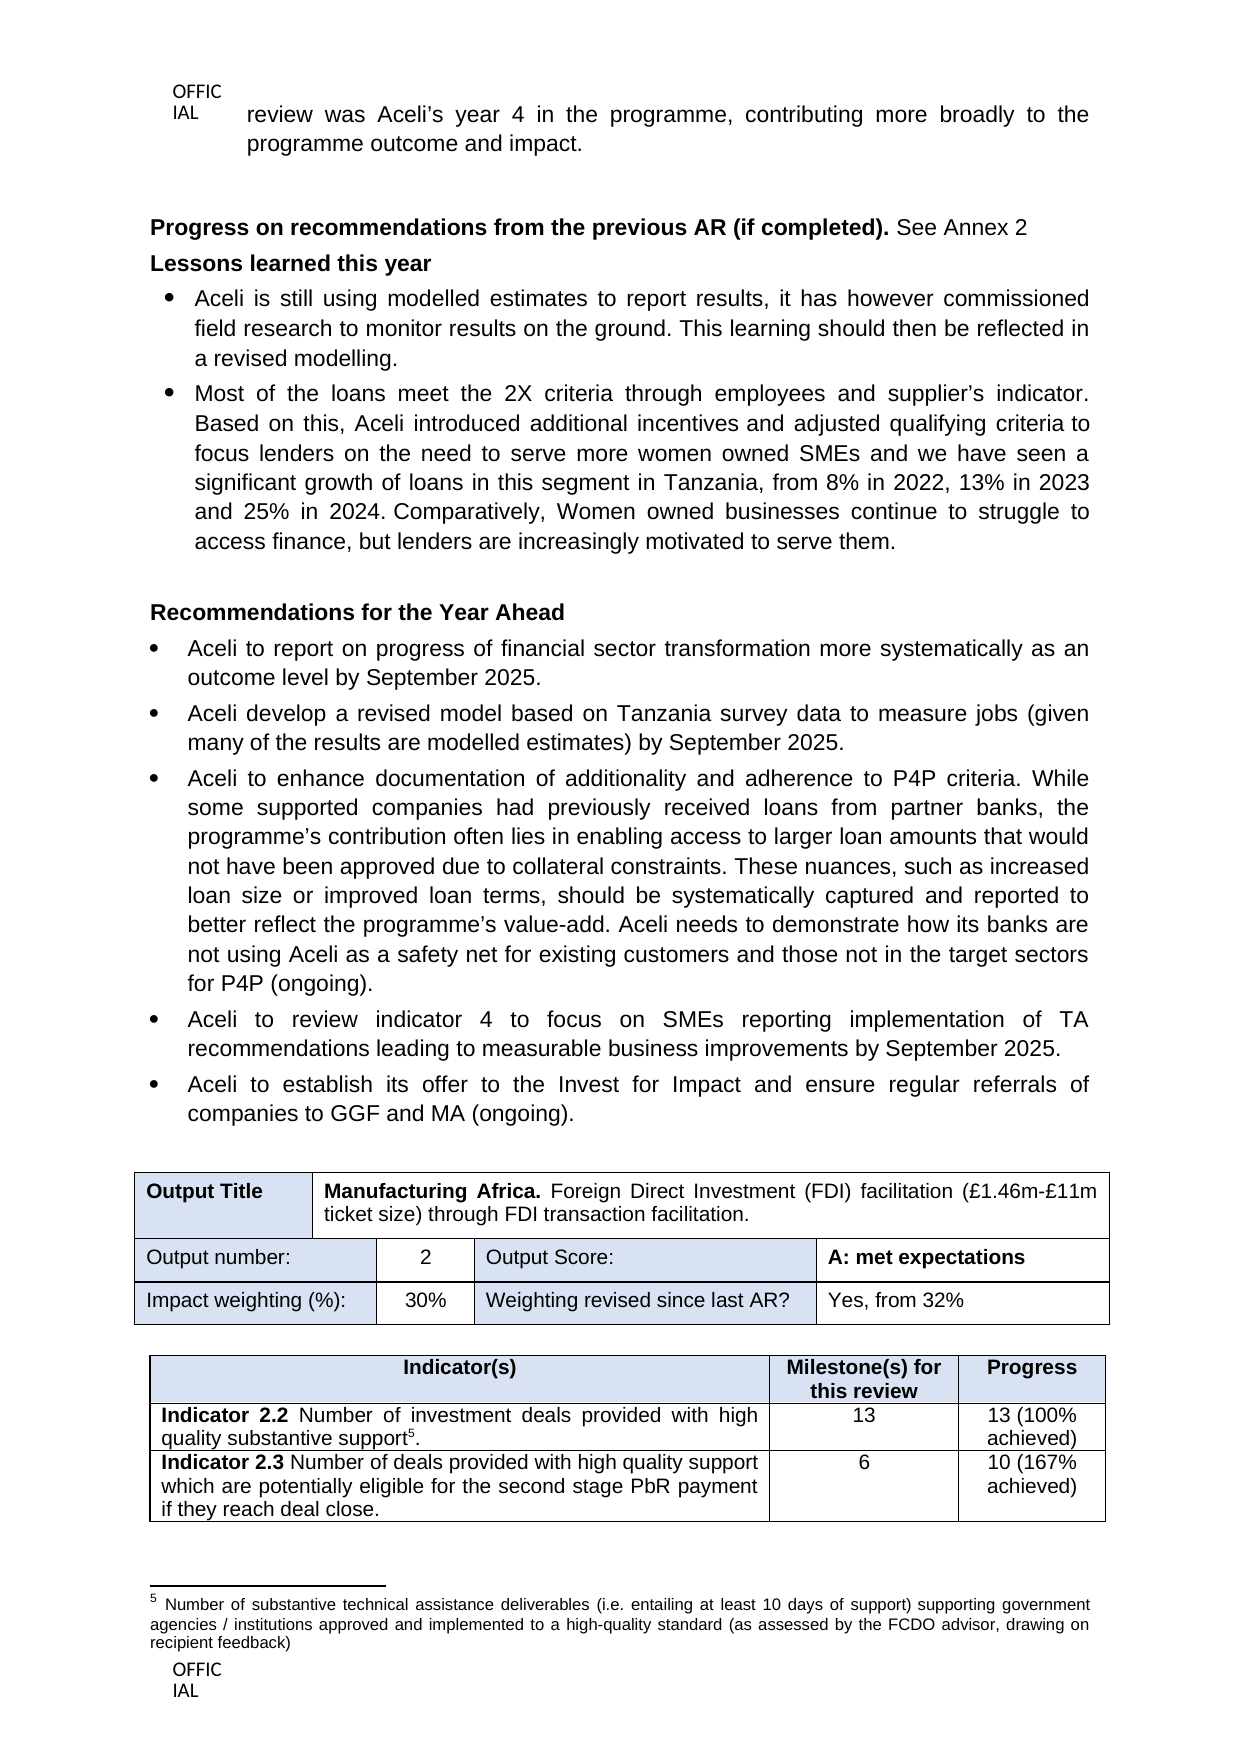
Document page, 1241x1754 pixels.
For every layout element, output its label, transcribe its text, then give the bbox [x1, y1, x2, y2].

text Lessons learned this year [150, 250, 1090, 276]
list Most of the loans meet the 2X criteria through employees and supplier’s indicator. Based on this, Aceli introduced additional incentives and adjusted qualifying criteria to focus lenders on the need to serve more women owned SMEs and we have seen a significant growth of loans in this segment in Tanzania, from 8% in 2022, 13% in 2023 and 25% in 2024. Comparatively, Women owned businesses continue to struggle to access finance, but lenders are increasingly motivated to serve them. [165, 381, 1090, 554]
list Aceli to review indicator 4 to focus on SMEs reporting implementation of TA recommendations leading to measurable business improvements by September 2025. [150, 1006, 1090, 1061]
table_cell Yes, from 32% [817, 1283, 1109, 1324]
table_cell 13 (100% achieved) [959, 1404, 1105, 1450]
list Aceli to enhance documentation of additionality and adherence to P4P criteria. While some supported companies had previously received loans from partner banks, the programme’s contribution often lies in enabling access to larger loan amounts that would not have been approved due to collateral constraints. These nuances, such as increased loan size or improved loan terms, should be systematically captured and reported to better reflect the programme’s value-add. Aceli needs to demonstrate how its banks are not using Aceli as a safety net for existing customers and those not in the target sectors for P4P (ongoing). [150, 765, 1090, 996]
table_cell Weighting revised since last AR? [475, 1283, 816, 1324]
text Recommendations for the Year Ahead [150, 599, 1090, 625]
table_cell 6 [770, 1451, 958, 1521]
table_cell Indicator 2.2 Number of investment deals provided with high quality substantive support. [151, 1404, 769, 1450]
text Describe any changes to this output during the past year, and any planned changes as a result of this review. The output weightage was revised from 32% to 35% as this review was Aceli’s year 4 in the programme, contributing more broadly to the programme outcome and impact. [150, 102, 1090, 157]
table_cell Output number: [135, 1239, 376, 1281]
table_cell Impact weighting (%): [135, 1283, 376, 1324]
table_cell 2 [377, 1239, 474, 1281]
table_cell 10 (167% achieved) [959, 1451, 1105, 1521]
table_header Milestone(s) for this review [770, 1356, 958, 1402]
list Aceli to report on progress of financial sector transformation more systematically as an outcome level by September 2025. [150, 635, 1090, 690]
table_cell 13 [770, 1404, 958, 1450]
table_cell 30% [377, 1283, 474, 1324]
table_cell A: met expectations [817, 1239, 1109, 1281]
table_header Manufacturing Africa. Foreign Direct Investment (FDI) facilitation (£1.46m-£11m ticket size) through FDI transaction facilitation. [313, 1173, 1109, 1238]
text Progress on recommendations from the previous AR (if completed). See Annex 2 [150, 215, 1090, 240]
table_cell Indicator 2.3 Number of deals provided with high quality support which are potentially eligible for the second stage PbR payment if they reach deal close. [151, 1451, 769, 1521]
list Aceli to establish its offer to the Invest for Impact and ensure regular referrals of companies to GGF and MA (ongoing). [150, 1071, 1090, 1126]
list Aceli develop a revised model based on Tanzania survey data to measure jobs (given many of the results are modelled estimates) by September 2025. [150, 700, 1090, 755]
list Aceli is still using modelled estimates to report results, it has however commissioned field research to monitor results on the ground. This learning should then be reflected in a revised modelling. [165, 286, 1090, 371]
table_header Indicator(s) [151, 1356, 769, 1402]
table_header Output Title [135, 1173, 312, 1238]
table_header Progress [959, 1356, 1105, 1402]
table_cell Output Score: [475, 1239, 816, 1281]
